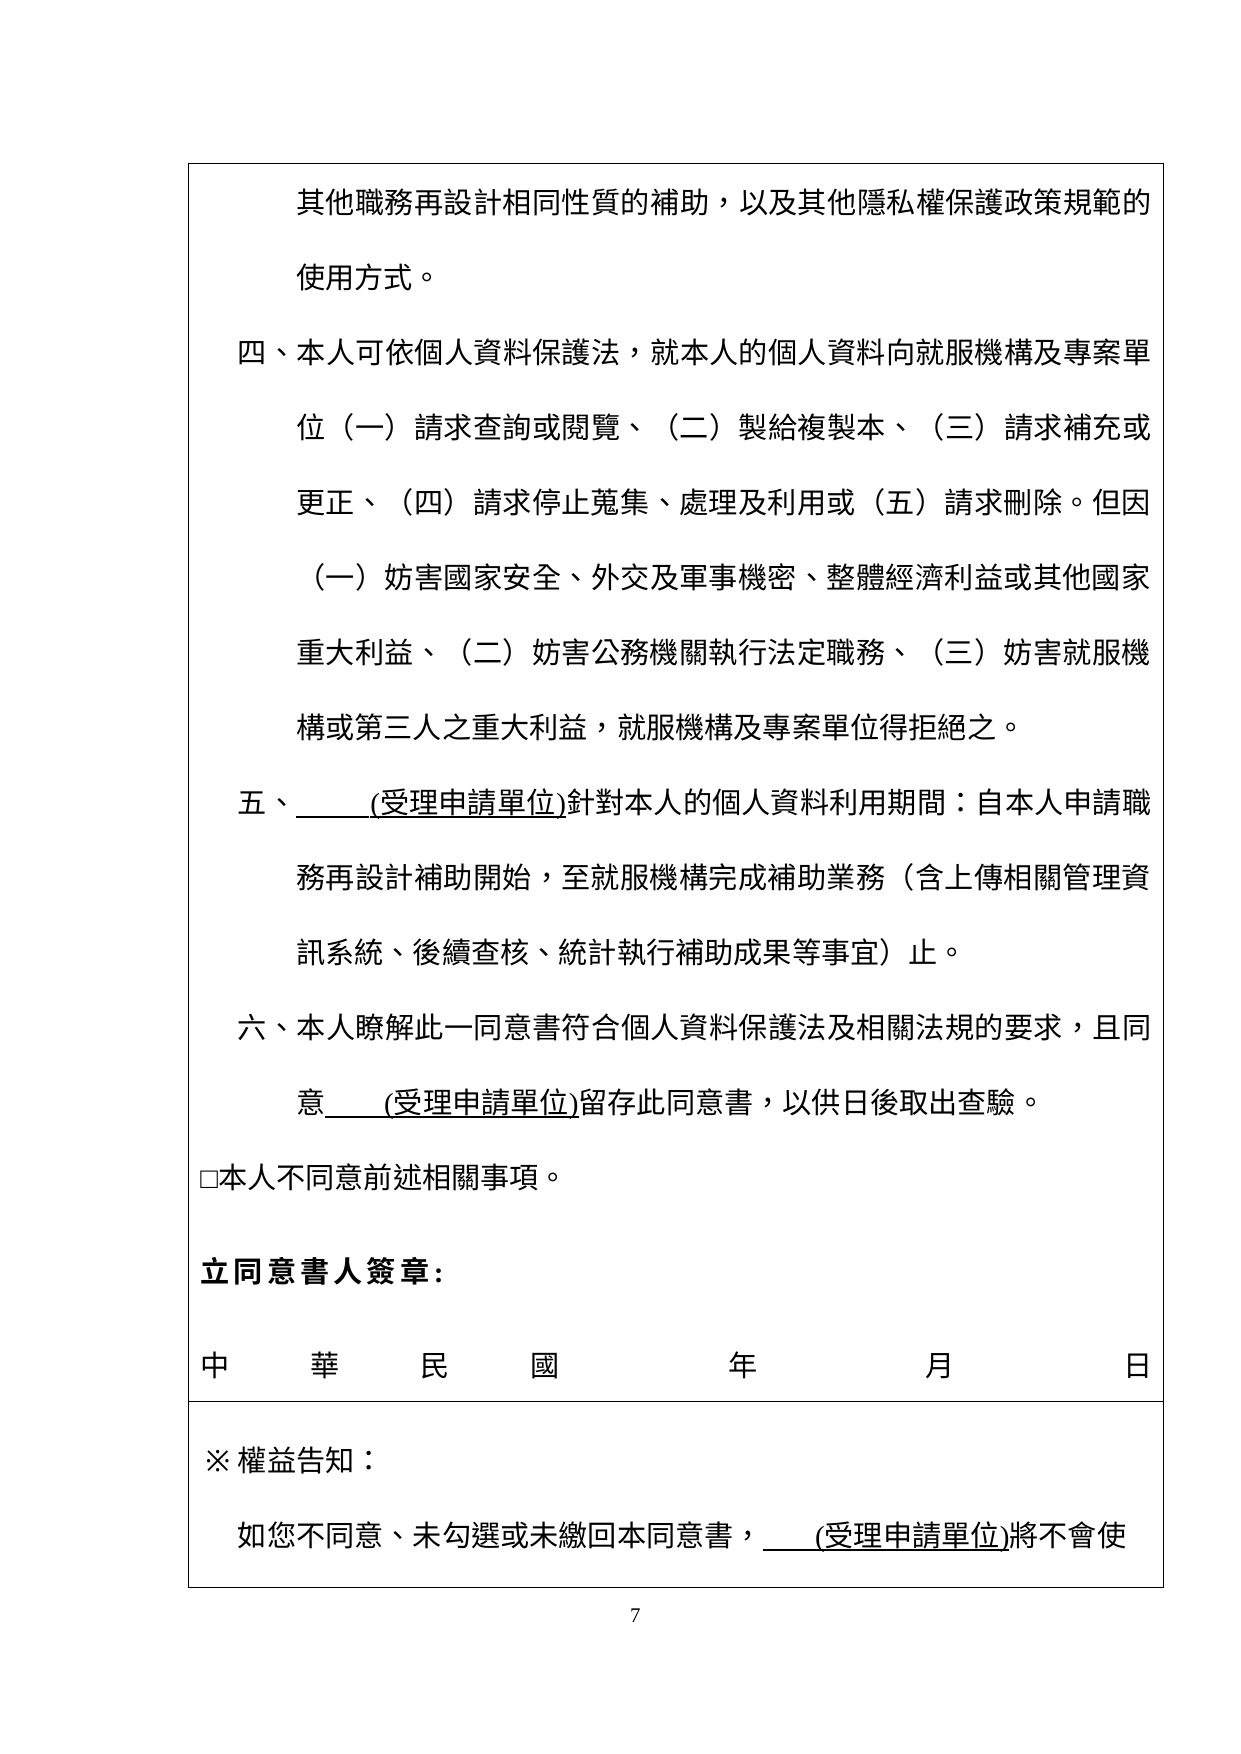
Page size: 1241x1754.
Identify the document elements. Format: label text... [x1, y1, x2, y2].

table_header 其他職務再設計相同性質的補助，以及其他隱私權保護政策規範的使用方式。 四、本人可依個人資料保護法，就本人的個人資料向就服機構及專案單位（一）請求查詢或閱覽、（二）製給複製本、（三）請求補充或更正、（四）請求停止蒐集、處理及利用或（五）請求刪除。但因（一）妨害國家安全、外交及軍事機密、整體經濟利益或其他國家重大利益、（二）妨害公務機關執行法定職務、（三）妨害就服機構或第三人之重大利益，就服機構及專案單位得拒絕之。 五、 (受理申請單位)針對本人的個人資料利用期間：自本人申請職務再設計補助開始，至就服機構完成補助業務（含上傳相關管理資訊系統、後續查核、統計執行補助成果等事宜）止。 六、本人瞭解此一同意書符合個人資料保護法及相關法規的要求，且同意 (受理申請單位)留存此同意書，以供日後取出查驗。 □本人不同意前述相關事項。 立同意書人簽章: 中華民國 年 月 日 [189, 164, 1163, 1401]
table_cell 權益告知： 如您不同意、未勾選或未繳回本同意書， (受理申請單位)將不會使 [189, 1402, 1163, 1587]
